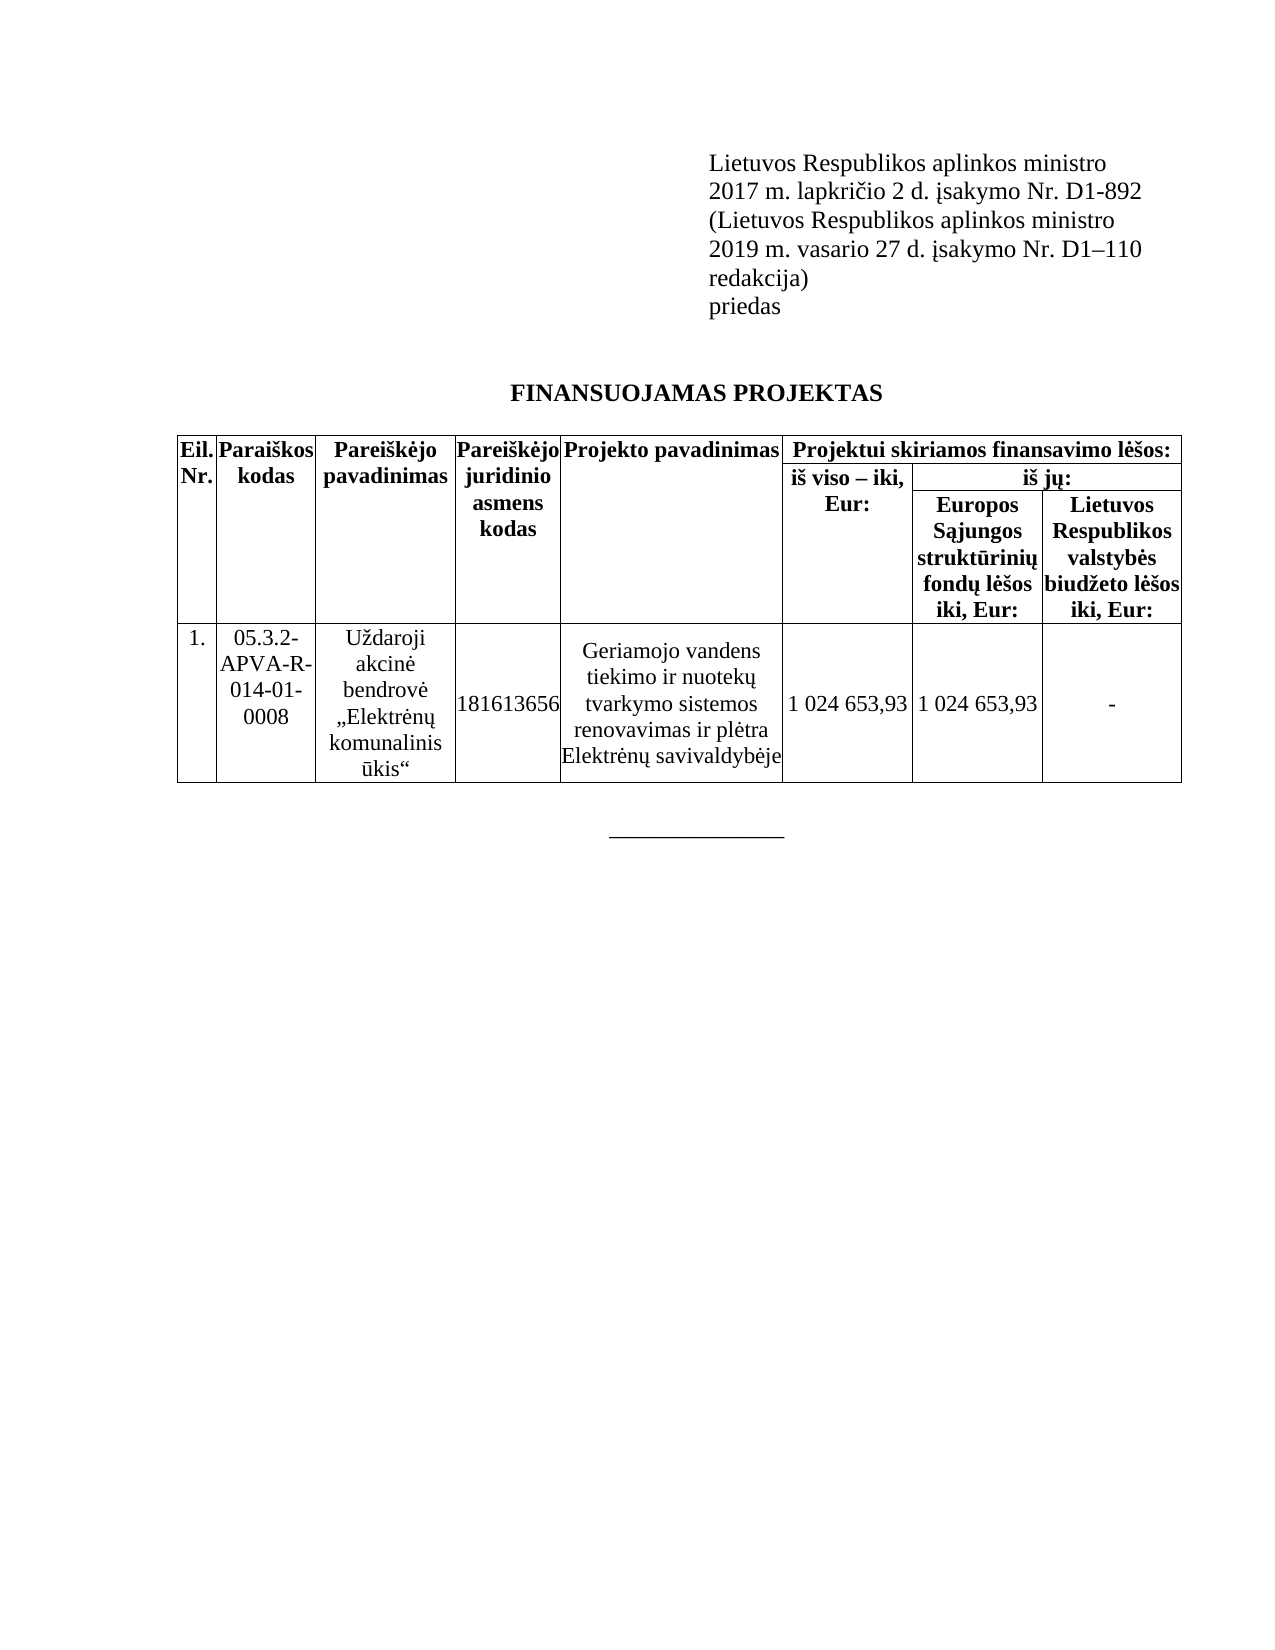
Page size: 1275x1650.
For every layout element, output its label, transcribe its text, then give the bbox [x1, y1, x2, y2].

table_cell 05.3.2-APVA-R-014-01-0008 [217, 624, 315, 782]
text (Lietuvos Respublikos aplinkos ministro [709, 205, 1216, 234]
table_cell iš viso – iki, Eur: [783, 464, 912, 623]
table_header Eil. Nr. [178, 436, 216, 623]
text FINANSUOJAMAS PROJEKTAS [177, 378, 1216, 406]
table_header Pareiškėjo juridinio asmens kodas [456, 436, 560, 623]
table_cell 1. [178, 624, 216, 782]
text Lietuvos Respublikos aplinkos ministro [709, 148, 1216, 176]
table_cell 181613656 [456, 624, 560, 782]
table_header Pareiškėjo pavadinimas [316, 436, 455, 623]
table_header Projekto pavadinimas [561, 436, 782, 623]
table_cell Geriamojo vandens tiekimo ir nuotekų tvarkymo sistemos renovavimas ir plėtra Elektrėnų savivaldybėje [561, 624, 782, 782]
table_cell Uždaroji akcinė bendrovė „Elektrėnų komunalinis ūkis“ [316, 624, 455, 782]
table_cell iš jų: [913, 464, 1181, 490]
table_cell Lietuvos Respublikos valstybės biudžeto lėšos iki, Eur: [1043, 491, 1181, 623]
table_cell - [1043, 624, 1181, 782]
text 2017 m. lapkričio 2 d. įsakymo Nr. D1-892 [709, 176, 1216, 205]
text 2019 m. vasario 27 d. įsakymo Nr. D1–110 [709, 234, 1216, 263]
text ______________ [177, 812, 1216, 840]
table_cell 1 024 653,93 [783, 624, 912, 782]
table_header Projektui skiriamos finansavimo lėšos: [783, 436, 1181, 462]
text redakcija) [709, 263, 1216, 291]
table_cell Europos Sąjungos struktūrinių fondų lėšos iki, Eur: [913, 491, 1042, 623]
text priedas [709, 291, 1216, 320]
table_cell 1 024 653,93 [913, 624, 1042, 782]
table_header Paraiškos kodas [217, 436, 315, 623]
